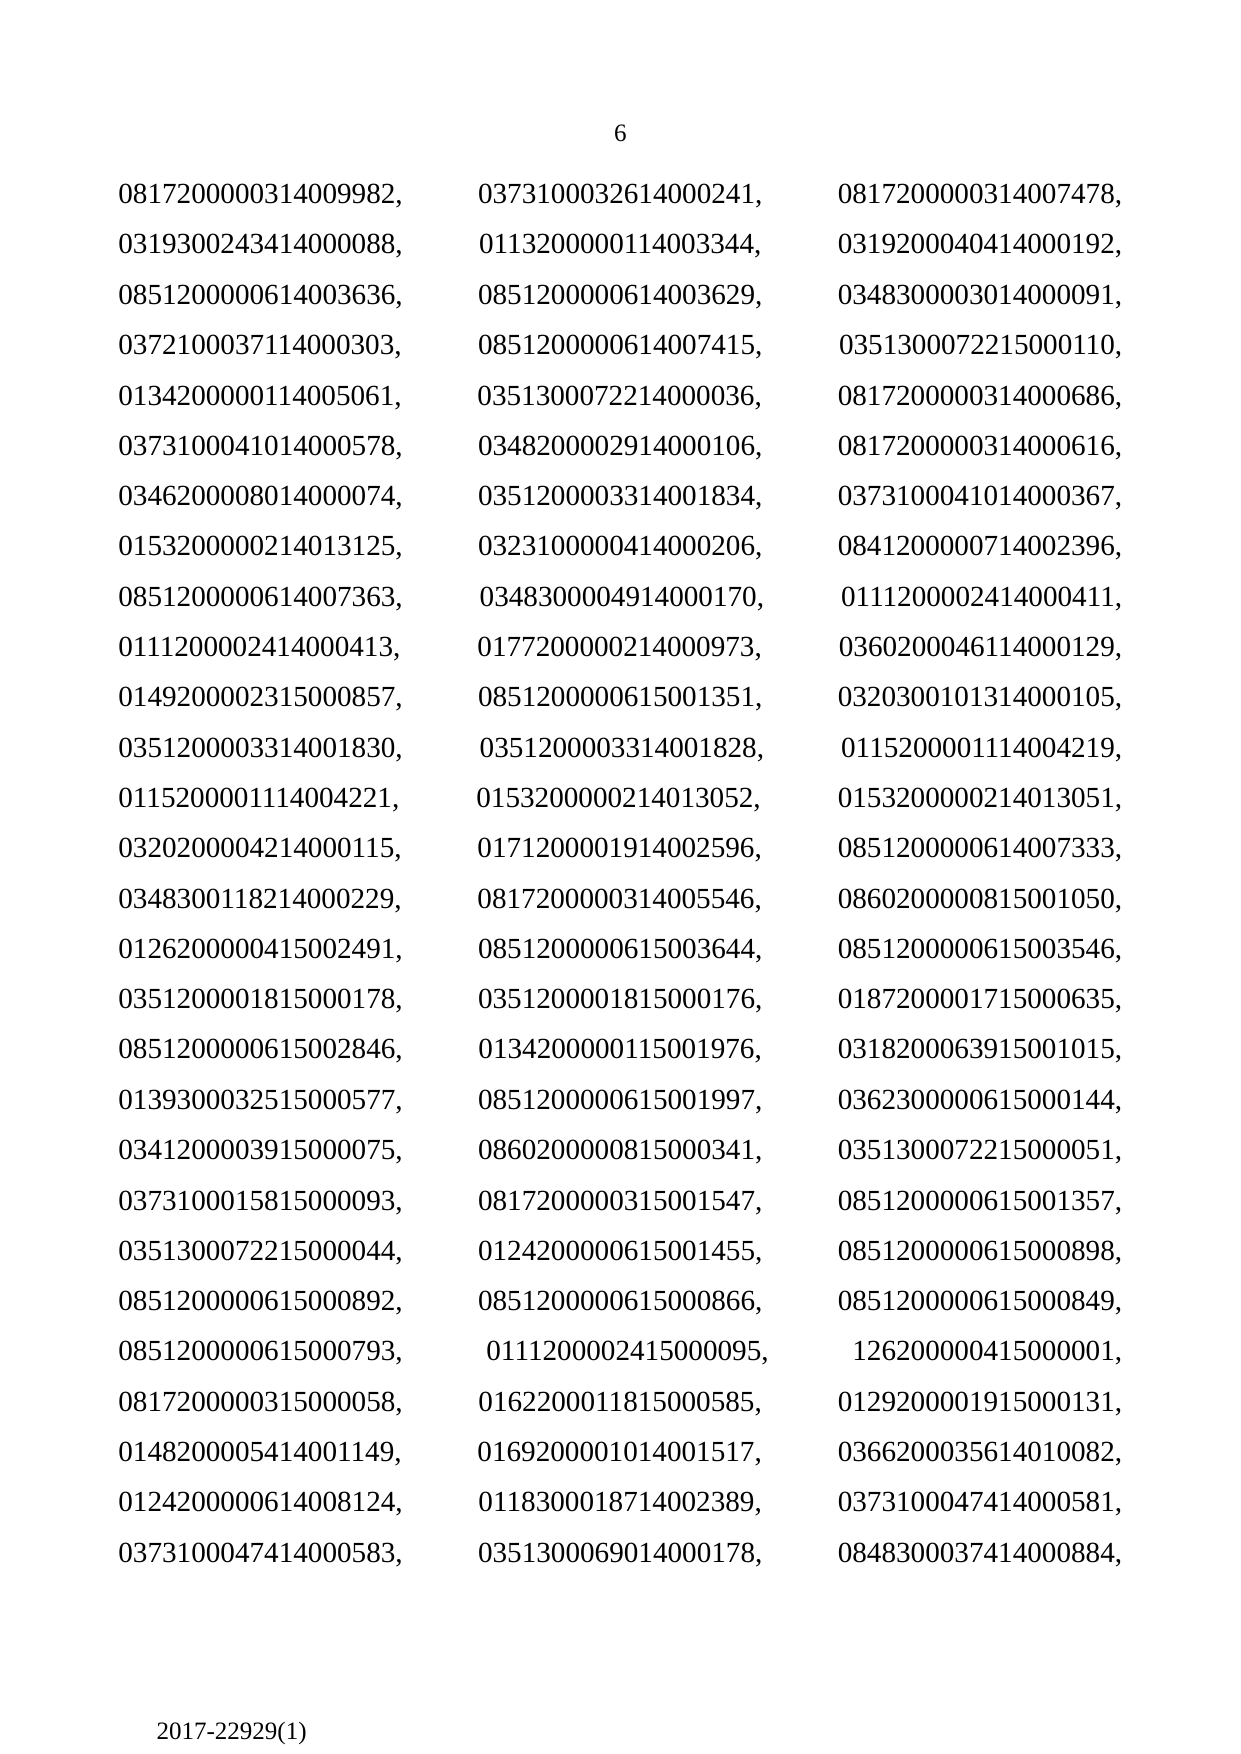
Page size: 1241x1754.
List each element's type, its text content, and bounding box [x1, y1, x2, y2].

text 0817200000314009982, 0373100032614000241, 0817200000314007478, 0319300243414000088, 0113200000114003344, 0319200040414000192, 0851200000614003636, 0851200000614003629, 0348300003014000091, 0372100037114000303, 0851200000614007415, 0351300072215000110, 0134200000114005061, 0351300072214000036, 0817200000314000686, 0373100041014000578, 0348200002914000106, 0817200000314000616, 0346200008014000074, 0351200003314001834, 0373100041014000367, 0153200000214013125, 0323100000414000206, 0841200000714002396, 0851200000614007363, 0348300004914000170, 0111200002414000411, 0111200002414000413, 0177200000214000973, 0360200046114000129, 0149200002315000857, 0851200000615001351, 0320300101314000105, 0351200003314001830, 0351200003314001828, 0115200001114004219, 0115200001114004221, 0153200000214013052, 0153200000214013051, 0320200004214000115, 0171200001914002596, 0851200000614007333, 0348300118214000229, 0817200000314005546, 0860200000815001050, 0126200000415002491, 0851200000615003644, 0851200000615003546, 0351200001815000178, 0351200001815000176, 0187200001715000635, 0851200000615002846, 0134200000115001976, 0318200063915001015, 0139300032515000577, 0851200000615001997, 0362300000615000144, 0341200003915000075, 0860200000815000341, 0351300072215000051, 0373100015815000093, 0817200000315001547, 0851200000615001357, 0351300072215000044, 0124200000615001455, 0851200000615000898, 0851200000615000892, 0851200000615000866, 0851200000615000849, 0851200000615000793, 0111200002415000095, 126200000415000001, 0817200000315000058, 0162200011815000585, 0129200001915000131, 0148200005414001149, 0169200001014001517, 0366200035614010082, 0124200000614008124, 0118300018714002389, 0373100047414000581, 0373100047414000583, 0351300069014000178, 0848300037414000884, [118, 176, 1122, 1568]
